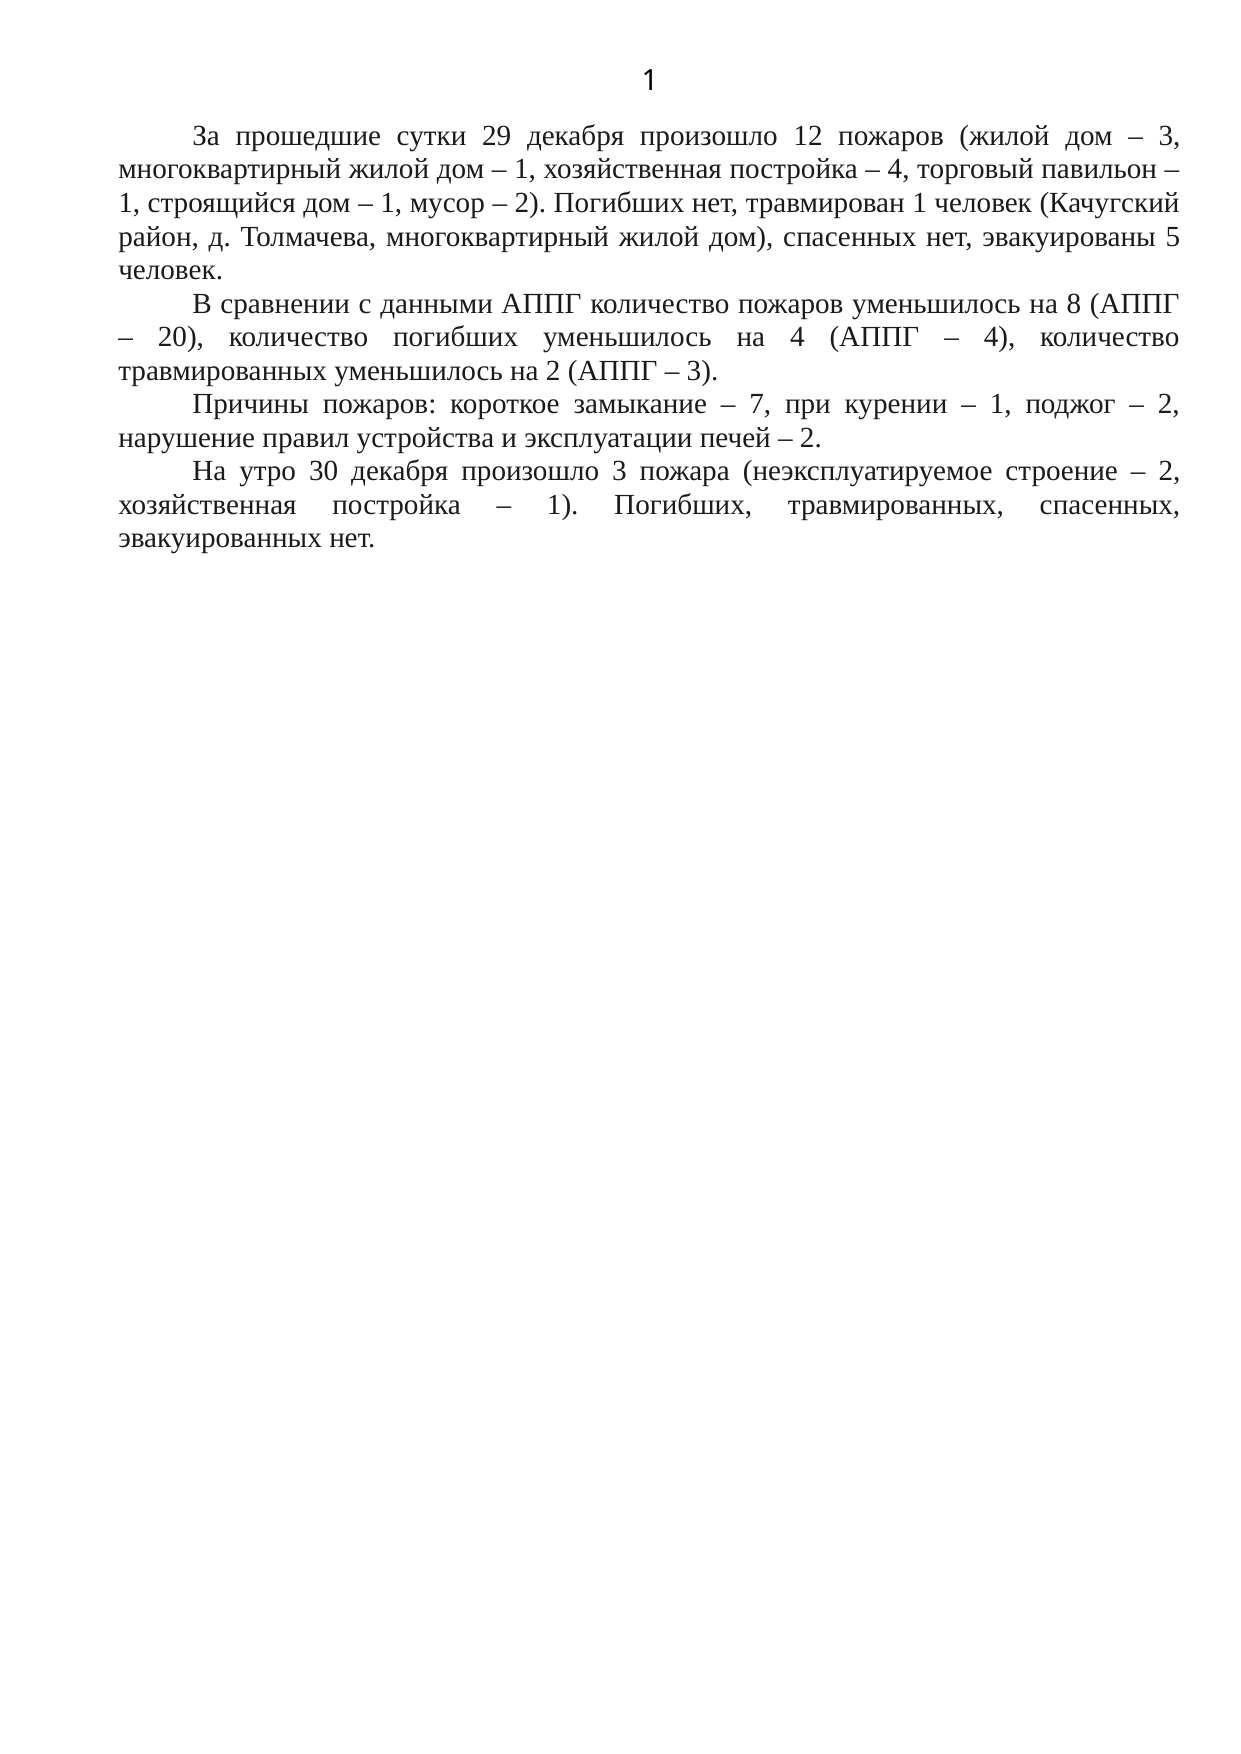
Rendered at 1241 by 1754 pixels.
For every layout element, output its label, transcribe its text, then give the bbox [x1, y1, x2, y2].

text На утро 30 декабря произошло 3 пожара (неэксплуатируемое строение – 2, хозяйственная постройка – 1). Погибших, травмированных, спасенных, эвакуированных нет. [118, 453, 1181, 554]
text За прошедшие сутки 29 декабря произошло 12 пожаров (жилой дом – 3, многоквартирный жилой дом – 1, хозяйственная постройка – 4, торговый павильон – 1, строящийся дом – 1, мусор – 2). Погибших нет, травмирован 1 человек (Качугский район, д. Толмачева, многоквартирный жилой дом), спасенных нет, эвакуированы 5 человек. [118, 118, 1181, 286]
text В сравнении с данными АППГ количество пожаров уменьшилось на 8 (АППГ – 20), количество погибших уменьшилось на 4 (АППГ – 4), количество травмированных уменьшилось на 2 (АППГ – 3). [118, 286, 1181, 386]
text Причины пожаров: короткое замыкание – 7, при курении – 1, поджог – 2, нарушение правил устройства и эксплуатации печей – 2. [118, 386, 1181, 453]
